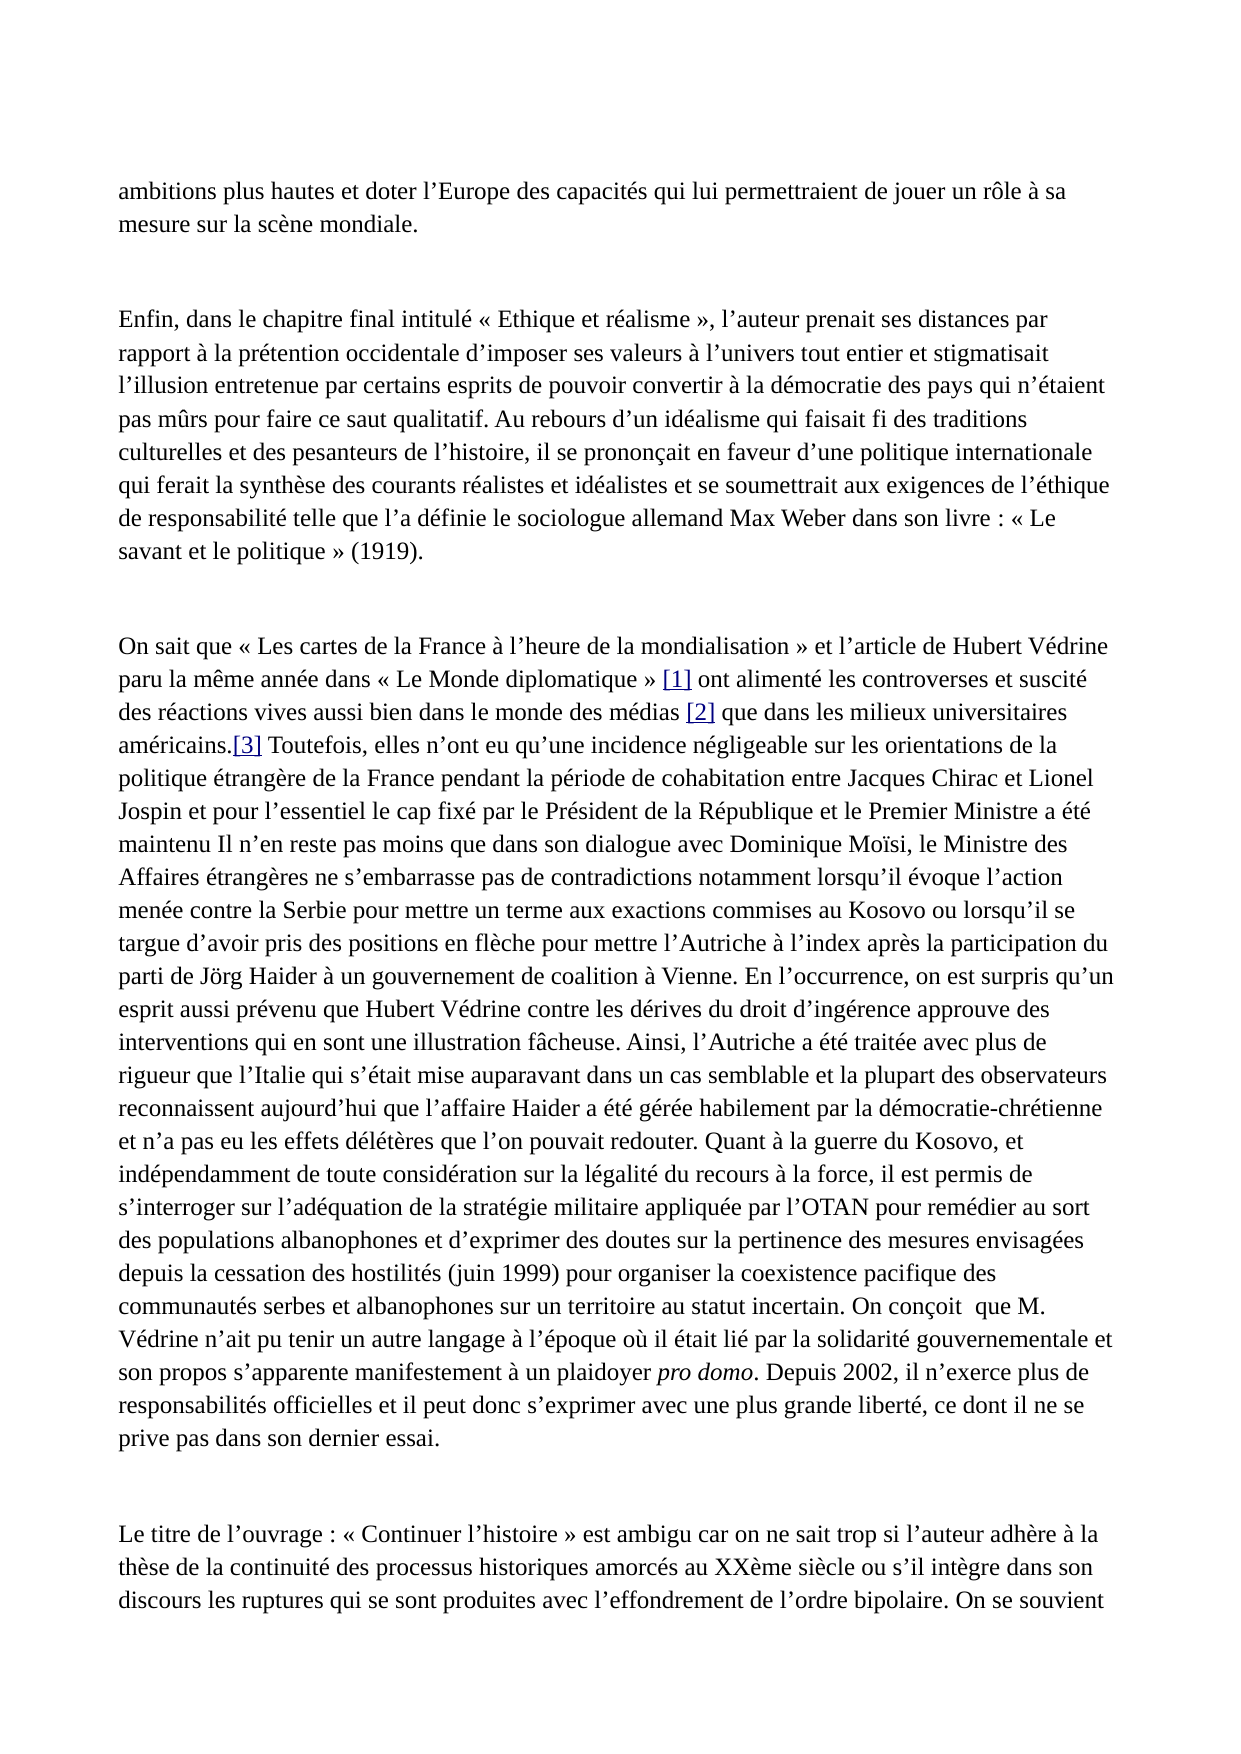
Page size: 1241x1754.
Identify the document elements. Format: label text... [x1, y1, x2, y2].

text On sait que « Les cartes de la France à l’heure de la mondialisation » et l’article de Hubert Védrine paru la même année dans « Le Monde diplomatique » [1] ont alimenté les controverses et suscité des réactions vives aussi bien dans le monde des médias [2] que dans les milieux universitaires américains.[3] Toutefois, elles n’ont eu qu’une incidence négligeable sur les orientations de la politique étrangère de la France pendant la période de cohabitation entre Jacques Chirac et Lionel Jospin et pour l’essentiel le cap fixé par le Président de la République et le Premier Ministre a été maintenu Il n’en reste pas moins que dans son dialogue avec Dominique Moïsi, le Ministre des Affaires étrangères ne s’embarrasse pas de contradictions notamment lorsqu’il évoque l’action menée contre la Serbie pour mettre un terme aux exactions commises au Kosovo ou lorsqu’il se targue d’avoir pris des positions en flèche pour mettre l’Autriche à l’index après la participation du parti de Jörg Haider à un gouvernement de coalition à Vienne. En l’occurrence, on est surpris qu’un esprit aussi prévenu que Hubert Védrine contre les dérives du droit d’ingérence approuve des interventions qui en sont une illustration fâcheuse. Ainsi, l’Autriche a été traitée avec plus de rigueur que l’Italie qui s’était mise auparavant dans un cas semblable et la plupart des observateurs reconnaissent aujourd’hui que l’affaire Haider a été gérée habilement par la démocratie-chrétienne et n’a pas eu les effets délétères que l’on pouvait redouter. Quant à la guerre du Kosovo, et indépendamment de toute considération sur la légalité du recours à la force, il est permis de s’interroger sur l’adéquation de la stratégie militaire appliquée par l’OTAN pour remédier au sort des populations albanophones et d’exprimer des doutes sur la pertinence des mesures envisagées depuis la cessation des hostilités (juin 1999) pour organiser la coexistence pacifique des communautés serbes et albanophones sur un territoire au statut incertain. On conçoit que M. Védrine n’ait pu tenir un autre langage à l’époque où il était lié par la solidarité gouvernementale et son propos s’apparente manifestement à un plaidoyer pro domo. Depuis 2002, il n’exerce plus de responsabilités officielles et il peut donc s’exprimer avec une plus grande liberté, ce dont il ne se prive pas dans son dernier essai. [118, 631, 1122, 1452]
text Enfin, dans le chapitre final intitulé « Ethique et réalisme », l’auteur prenait ses distances par rapport à la prétention occidentale d’imposer ses valeurs à l’univers tout entier et stigmatisait l’illusion entretenue par certains esprits de pouvoir convertir à la démocratie des pays qui n’étaient pas mûrs pour faire ce saut qualitatif. Au rebours d’un idéalisme qui faisait fi des traditions culturelles et des pesanteurs de l’histoire, il se prononçait en faveur d’une politique internationale qui ferait la synthèse des courants réalistes et idéalistes et se soumettrait aux exigences de l’éthique de responsabilité telle que l’a définie le sociologue allemand Max Weber dans son livre : « Le savant et le politique » (1919). [118, 304, 1122, 564]
text ambitions plus hautes et doter l’Europe des capacités qui lui permettraient de jouer un rôle à sa mesure sur la scène mondiale. [118, 176, 1122, 238]
text Le titre de l’ouvrage : « Continuer l’histoire » est ambigu car on ne sait trop si l’auteur adhère à la thèse de la continuité des processus historiques amorcés au XXème siècle ou s’il intègre dans son discours les ruptures qui se sont produites avec l’effondrement de l’ordre bipolaire. On se souvient [118, 1519, 1122, 1613]
